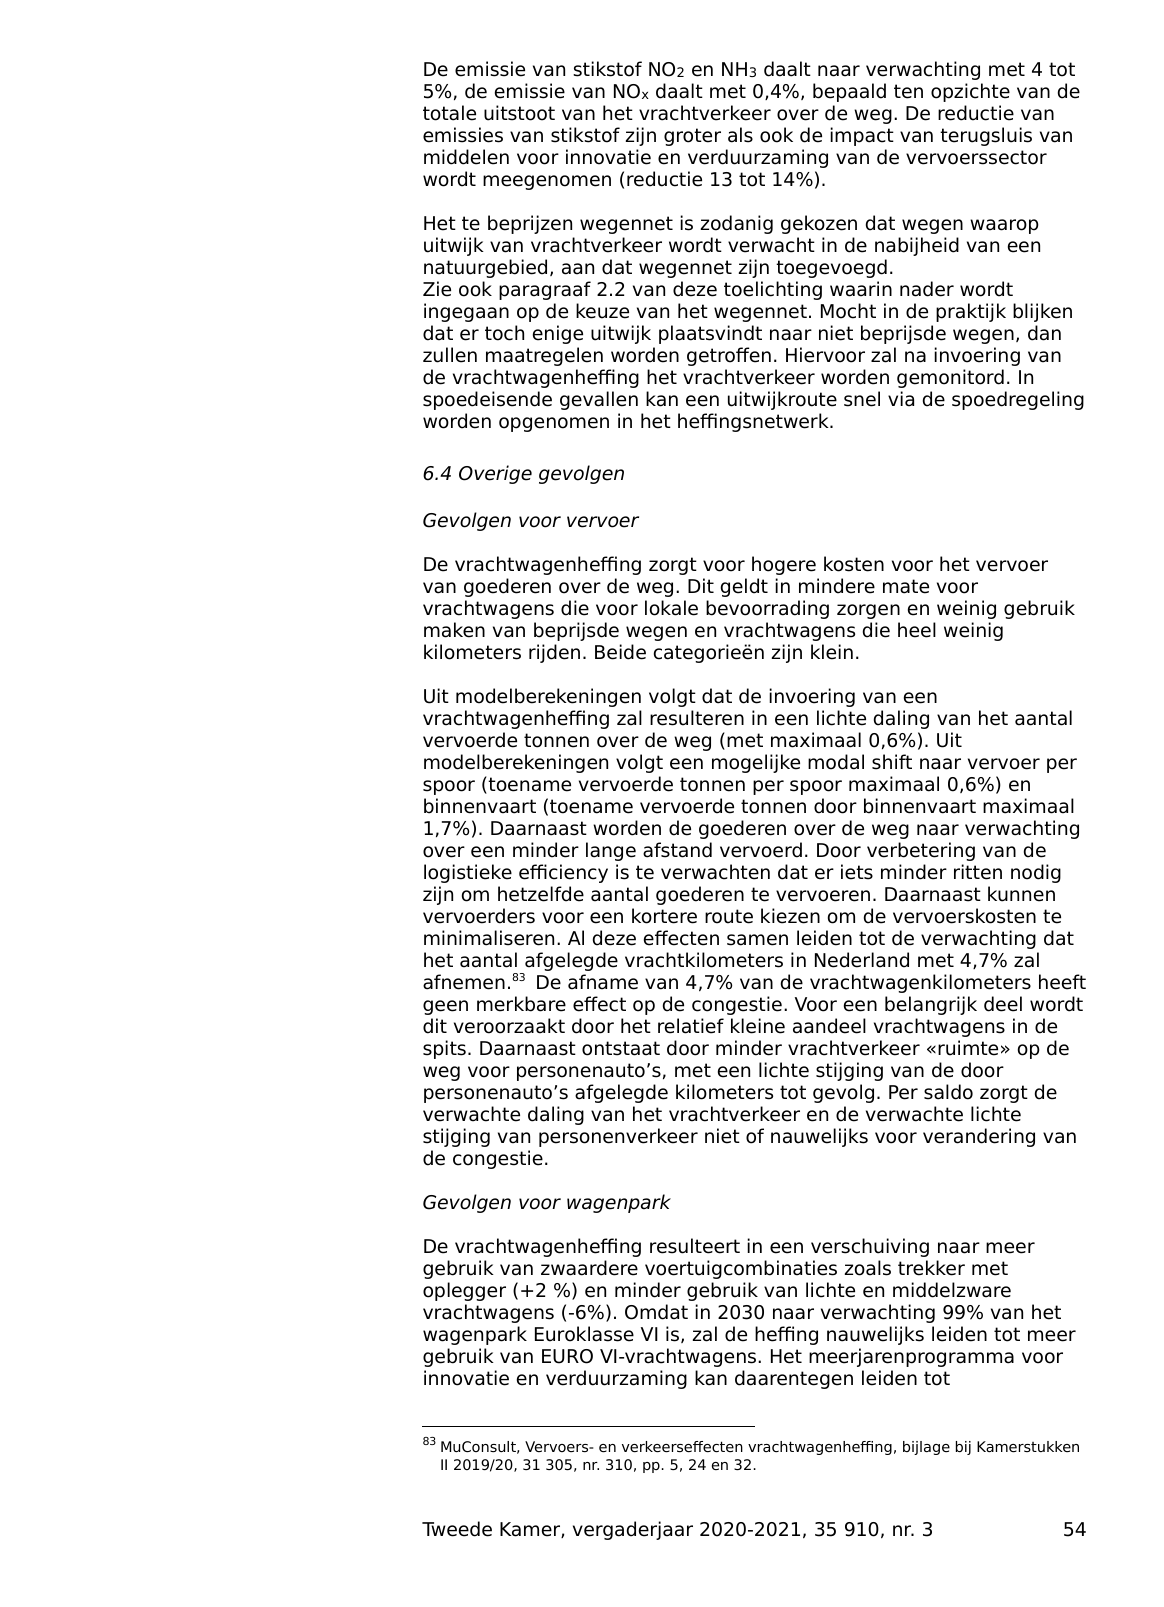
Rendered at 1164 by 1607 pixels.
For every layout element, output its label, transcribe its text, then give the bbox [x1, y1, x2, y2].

subtitle 6.4 Overige gevolgen [422, 463, 1087, 485]
text De emissie van stikstof NO2 en NH3 daalt naar verwachting met 4 tot 5%, de emissie van NOx daalt met 0,4%, bepaald ten opzichte van de totale uitstoot van het vrachtverkeer over de weg. De reductie van emissies van stikstof zijn groter als ook de impact van terugsluis van middelen voor innovatie en verduurzaming van de vervoerssector wordt meegenomen (reductie 13 tot 14%). [422, 59, 1087, 191]
subtitle Gevolgen voor vervoer [422, 510, 1087, 532]
text De vrachtwagenheffing resulteert in een verschuiving naar meer gebruik van zwaardere voertuigcombinaties zoals trekker met oplegger (+2 %) en minder gebruik van lichte en middelzware vrachtwagens (-6%). Omdat in 2030 naar verwachting 99% van het wagenpark Euroklasse VI is, zal de heffing nauwelijks leiden tot meer gebruik van EURO VI-vrachtwagens. Het meerjarenprogramma voor innovatie en verduurzaming kan daarentegen leiden tot [422, 1236, 1087, 1390]
text Het te beprijzen wegennet is zodanig gekozen dat wegen waarop uitwijk van vrachtverkeer wordt verwacht in de nabijheid van een natuurgebied, aan dat wegennet zijn toegevoegd. [422, 213, 1087, 279]
subtitle Gevolgen voor wagenpark [422, 1192, 1087, 1214]
text Uit modelberekeningen volgt dat de invoering van een vrachtwagenheffing zal resulteren in een lichte daling van het aantal vervoerde tonnen over de weg (met maximaal 0,6%). Uit modelberekeningen volgt een mogelijke modal shift naar vervoer per spoor (toename vervoerde tonnen per spoor maximaal 0,6%) en binnenvaart (toename vervoerde tonnen door binnenvaart maximaal 1,7%). Daarnaast worden de goederen over de weg naar verwachting over een minder lange afstand vervoerd. Door verbetering van de logistieke efficiency is te verwachten dat er iets minder ritten nodig zijn om hetzelfde aantal goederen te vervoeren. Daarnaast kunnen vervoerders voor een kortere route kiezen om de vervoerskosten te minimaliseren. Al deze effecten samen leiden tot de verwachting dat het aantal afgelegde vrachtkilometers in Nederland met 4,7% zal afnemen. De afname van 4,7% van de vrachtwagenkilometers heeft geen merkbare effect op de congestie. Voor een belangrijk deel wordt dit veroorzaakt door het relatief kleine aandeel vrachtwagens in de spits. Daarnaast ontstaat door minder vrachtverkeer «ruimte» op de weg voor personenauto’s, met een lichte stijging van de door personenauto’s afgelegde kilometers tot gevolg. Per saldo zorgt de verwachte daling van het vrachtverkeer en de verwachte lichte stijging van personenverkeer niet of nauwelijks voor verandering van de congestie. [422, 686, 1087, 1170]
text Zie ook paragraaf 2.2 van deze toelichting waarin nader wordt ingegaan op de keuze van het wegennet. Mocht in de praktijk blijken dat er toch enige uitwijk plaatsvindt naar niet beprijsde wegen, dan zullen maatregelen worden getroffen. Hiervoor zal na invoering van de vrachtwagenheffing het vrachtverkeer worden gemonitord. In spoedeisende gevallen kan een uitwijkroute snel via de spoedregeling worden opgenomen in het heffingsnetwerk. [422, 279, 1087, 433]
text De vrachtwagenheffing zorgt voor hogere kosten voor het vervoer van goederen over de weg. Dit geldt in mindere mate voor vrachtwagens die voor lokale bevoorrading zorgen en weinig gebruik maken van beprijsde wegen en vrachtwagens die heel weinig kilometers rijden. Beide categorieën zijn klein. [422, 554, 1087, 664]
text MuConsult, Vervoers- en verkeerseffecten vrachtwagenheffing, bijlage bij Kamerstukken II 2019/20, 31 305, nr. 310, pp. 5, 24 en 32. [422, 1435, 1087, 1474]
